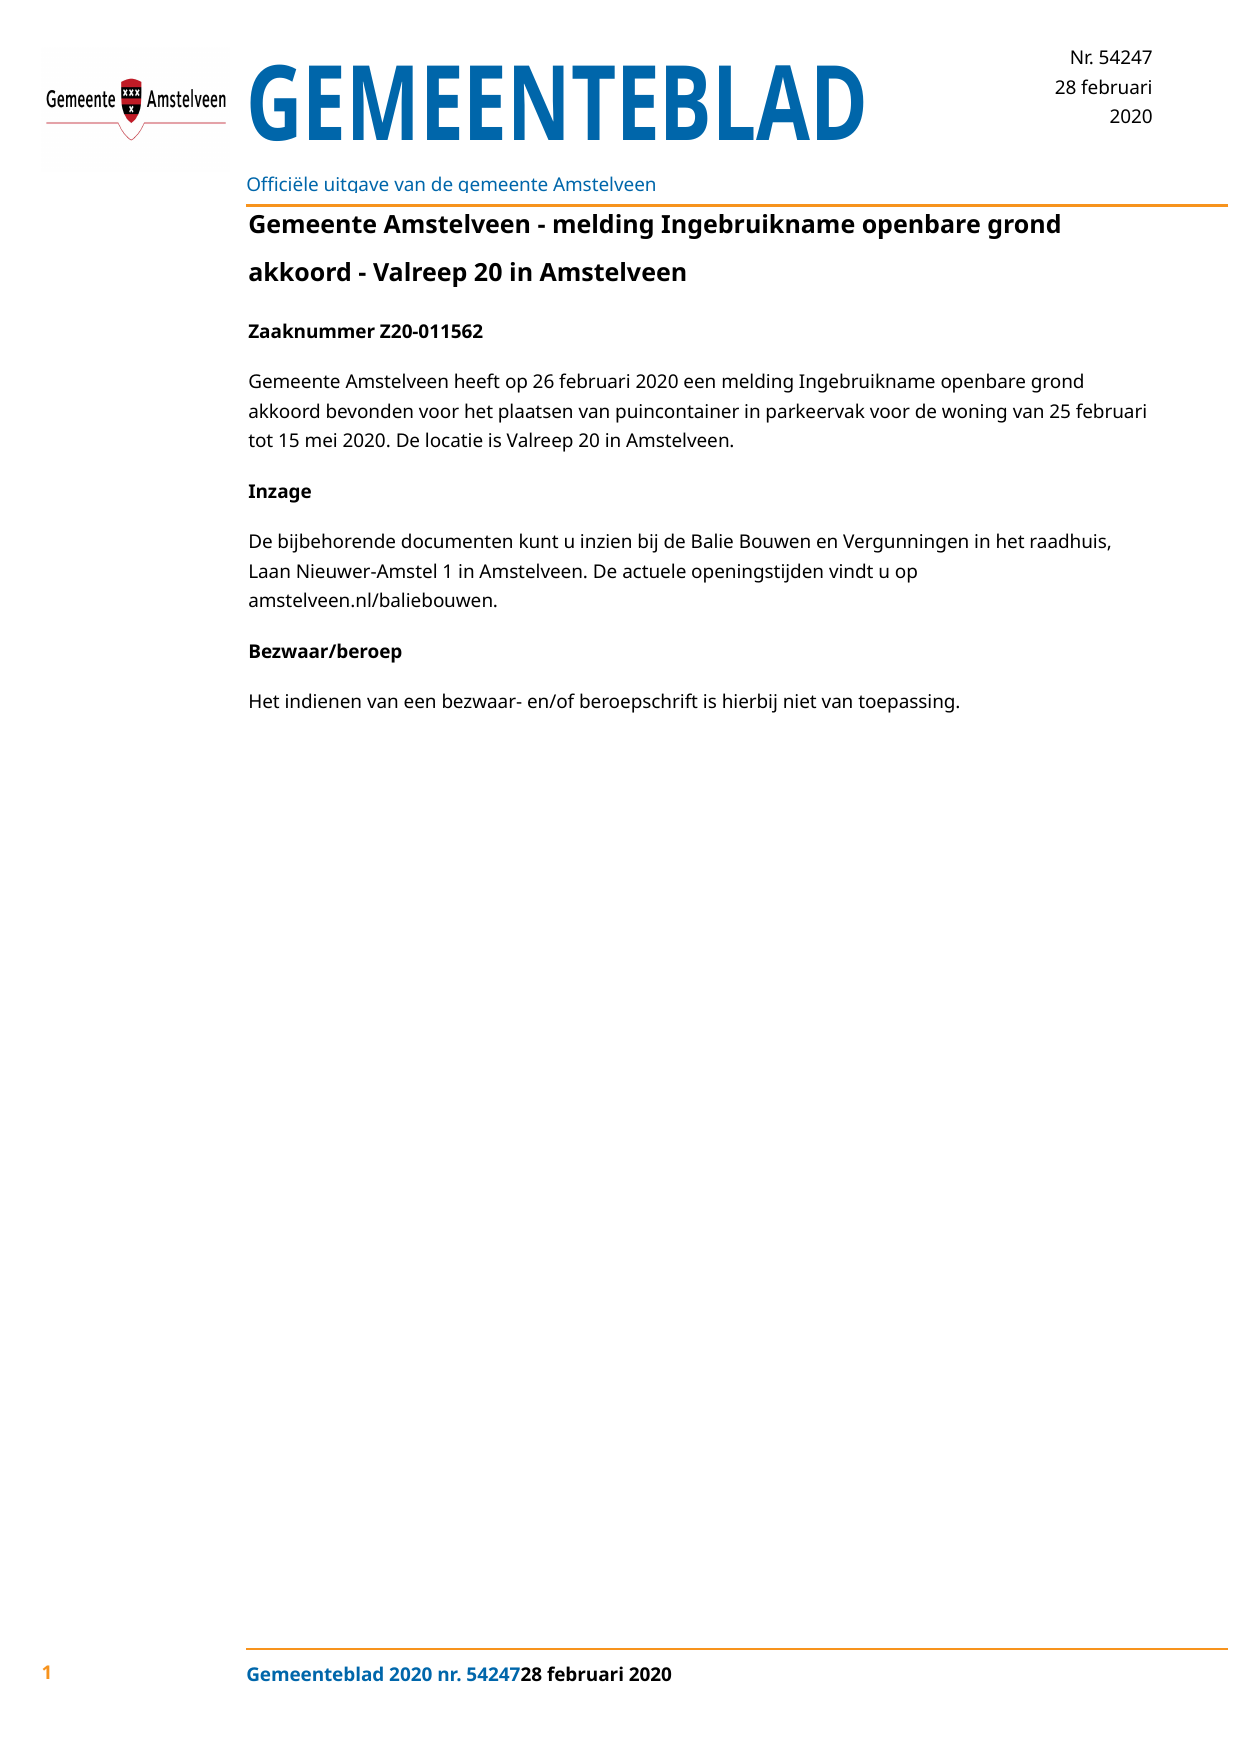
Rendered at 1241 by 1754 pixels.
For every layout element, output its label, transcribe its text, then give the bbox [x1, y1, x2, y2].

text Inzage [248, 478, 1152, 504]
text De bijbehorende documenten kunt u inzien bij de Balie Bouwen en Vergunningen in het raadhuis, Laan Nieuwer-Amstel 1 in Amstelveen. De actuele openingstijden vindt u op amstelveen.nl/baliebouwen. [248, 528, 1152, 613]
picture [41, 47, 231, 172]
text Gemeente Amstelveen - melding Ingebruikname openbare grond akkoord - Valreep 20 in Amstelveen [248, 207, 1152, 288]
text Bezwaar/beroep [248, 638, 1152, 664]
text Gemeente Amstelveen heeft op 26 februari 2020 een melding Ingebruikname openbare grond akkoord bevonden voor het plaatsen van puincontainer in parkeervak voor de woning van 25 februari tot 15 mei 2020. De locatie is Valreep 20 in Amstelveen. [248, 368, 1152, 453]
text Het indienen van een bezwaar- en/of beroepschrift is hierbij niet van toepassing. [248, 688, 1152, 714]
text Zaaknummer Z20-011562 [248, 318, 1152, 344]
